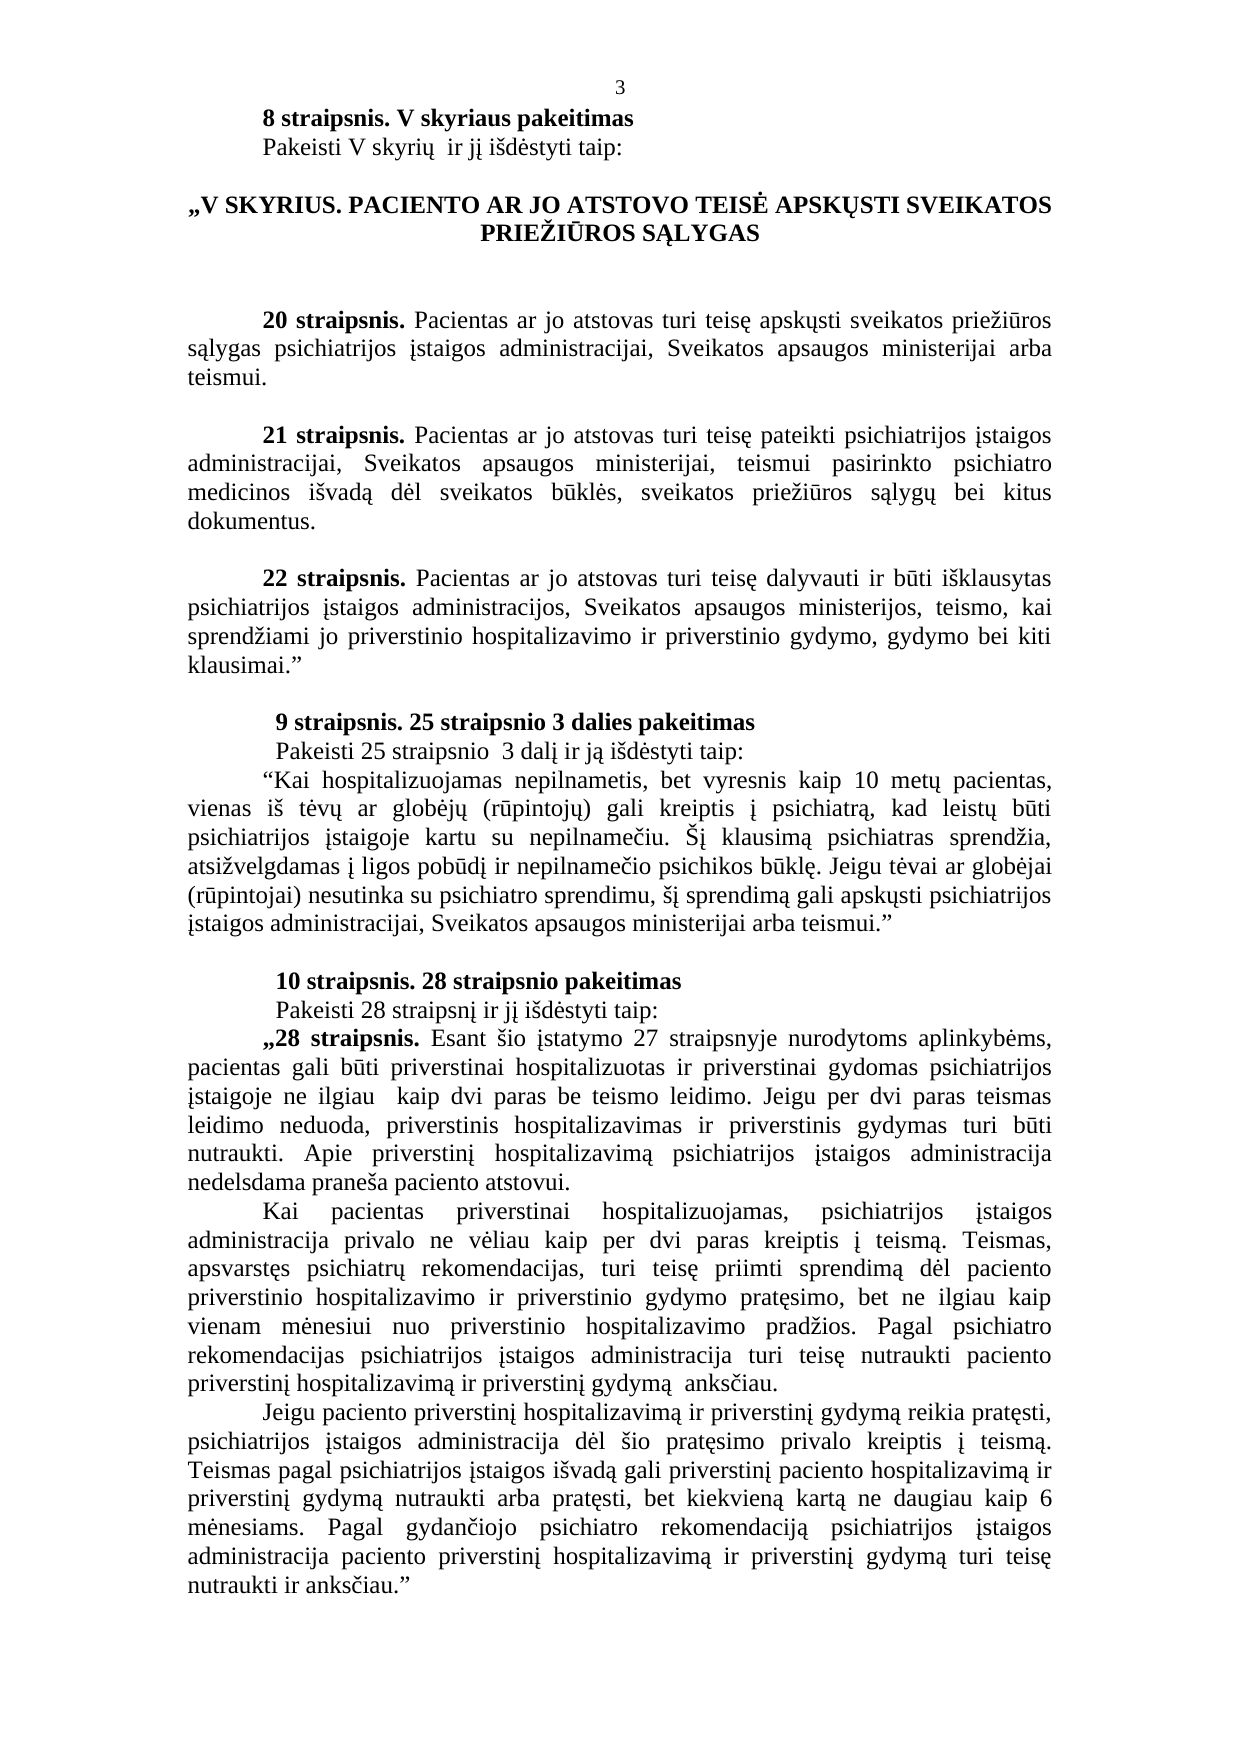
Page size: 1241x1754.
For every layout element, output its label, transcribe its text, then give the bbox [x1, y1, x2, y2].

text 10 straipsnis. 28 straipsnio pakeitimas [187, 966, 1053, 995]
text 21 straipsnis. Pacientas ar jo atstovas turi teisę pateikti psichiatrijos įstaigos administracijai, Sveikatos apsaugos ministerijai, teismui pasirinkto psichiatro medicinos išvadą dėl sveikatos būklės, sveikatos priežiūros sąlygų bei kitus dokumentus. [187, 420, 1053, 535]
text „28 straipsnis. Esant šio įstatymo 27 straipsnyje nurodytoms aplinkybėms, pacientas gali būti priverstinai hospitalizuotas ir priverstinai gydomas psichiatrijos įstaigoje ne ilgiau kaip dvi paras be teismo leidimo. Jeigu per dvi paras teismas leidimo neduoda, priverstinis hospitalizavimas ir priverstinis gydymas turi būti nutraukti. Apie priverstinį hospitalizavimą psichiatrijos įstaigos administracija nedelsdama praneša paciento atstovui. [187, 1023, 1053, 1196]
text Pakeisti V skyrių ir jį išdėstyti taip: [187, 132, 1053, 161]
text „V SKYRIUS. PACIENTO AR JO ATSTOVO TEISĖ APSKŲSTI SVEIKATOS PRIEŽIŪROS SĄLYGAS [187, 190, 1053, 247]
text Pakeisti 25 straipsnio 3 dalį ir ją išdėstyti taip: [187, 736, 1053, 765]
text 22 straipsnis. Pacientas ar jo atstovas turi teisę dalyvauti ir būti išklausytas psichiatrijos įstaigos administracijos, Sveikatos apsaugos ministerijos, teismo, kai sprendžiami jo priverstinio hospitalizavimo ir priverstinio gydymo, gydymo bei kiti klausimai.” [187, 563, 1053, 678]
text 20 straipsnis. Pacientas ar jo atstovas turi teisę apskųsti sveikatos priežiūros sąlygas psichiatrijos įstaigos administracijai, Sveikatos apsaugos ministerijai arba teismui. [187, 305, 1053, 391]
text 8 straipsnis. V skyriaus pakeitimas [187, 103, 1053, 132]
text Pakeisti 28 straipsnį ir jį išdėstyti taip: [187, 995, 1053, 1023]
text 9 straipsnis. 25 straipsnio 3 dalies pakeitimas [187, 707, 1053, 736]
text Jeigu paciento priverstinį hospitalizavimą ir priverstinį gydymą reikia pratęsti, psichiatrijos įstaigos administracija dėl šio pratęsimo privalo kreiptis į teismą. Teismas pagal psichiatrijos įstaigos išvadą gali priverstinį paciento hospitalizavimą ir priverstinį gydymą nutraukti arba pratęsti, bet kiekvieną kartą ne daugiau kaip 6 mėnesiams. Pagal gydančiojo psichiatro rekomendaciją psichiatrijos įstaigos administracija paciento priverstinį hospitalizavimą ir priverstinį gydymą turi teisę nutraukti ir anksčiau.” [187, 1397, 1053, 1598]
text “Kai hospitalizuojamas nepilnametis, bet vyresnis kaip 10 metų pacientas, vienas iš tėvų ar globėjų (rūpintojų) gali kreiptis į psichiatrą, kad leistų būti psichiatrijos įstaigoje kartu su nepilnamečiu. Šį klausimą psichiatras sprendžia, atsižvelgdamas į ligos pobūdį ir nepilnamečio psichikos būklę. Jeigu tėvai ar globėjai (rūpintojai) nesutinka su psichiatro sprendimu, šį sprendimą gali apskųsti psichiatrijos įstaigos administracijai, Sveikatos apsaugos ministerijai arba teismui.” [187, 765, 1053, 937]
text Kai pacientas priverstinai hospitalizuojamas, psichiatrijos įstaigos administracija privalo ne vėliau kaip per dvi paras kreiptis į teismą. Teismas, apsvarstęs psichiatrų rekomendacijas, turi teisę priimti sprendimą dėl paciento priverstinio hospitalizavimo ir priverstinio gydymo pratęsimo, bet ne ilgiau kaip vienam mėnesiui nuo priverstinio hospitalizavimo pradžios. Pagal psichiatro rekomendacijas psichiatrijos įstaigos administracija turi teisę nutraukti paciento priverstinį hospitalizavimą ir priverstinį gydymą anksčiau. [187, 1196, 1053, 1397]
